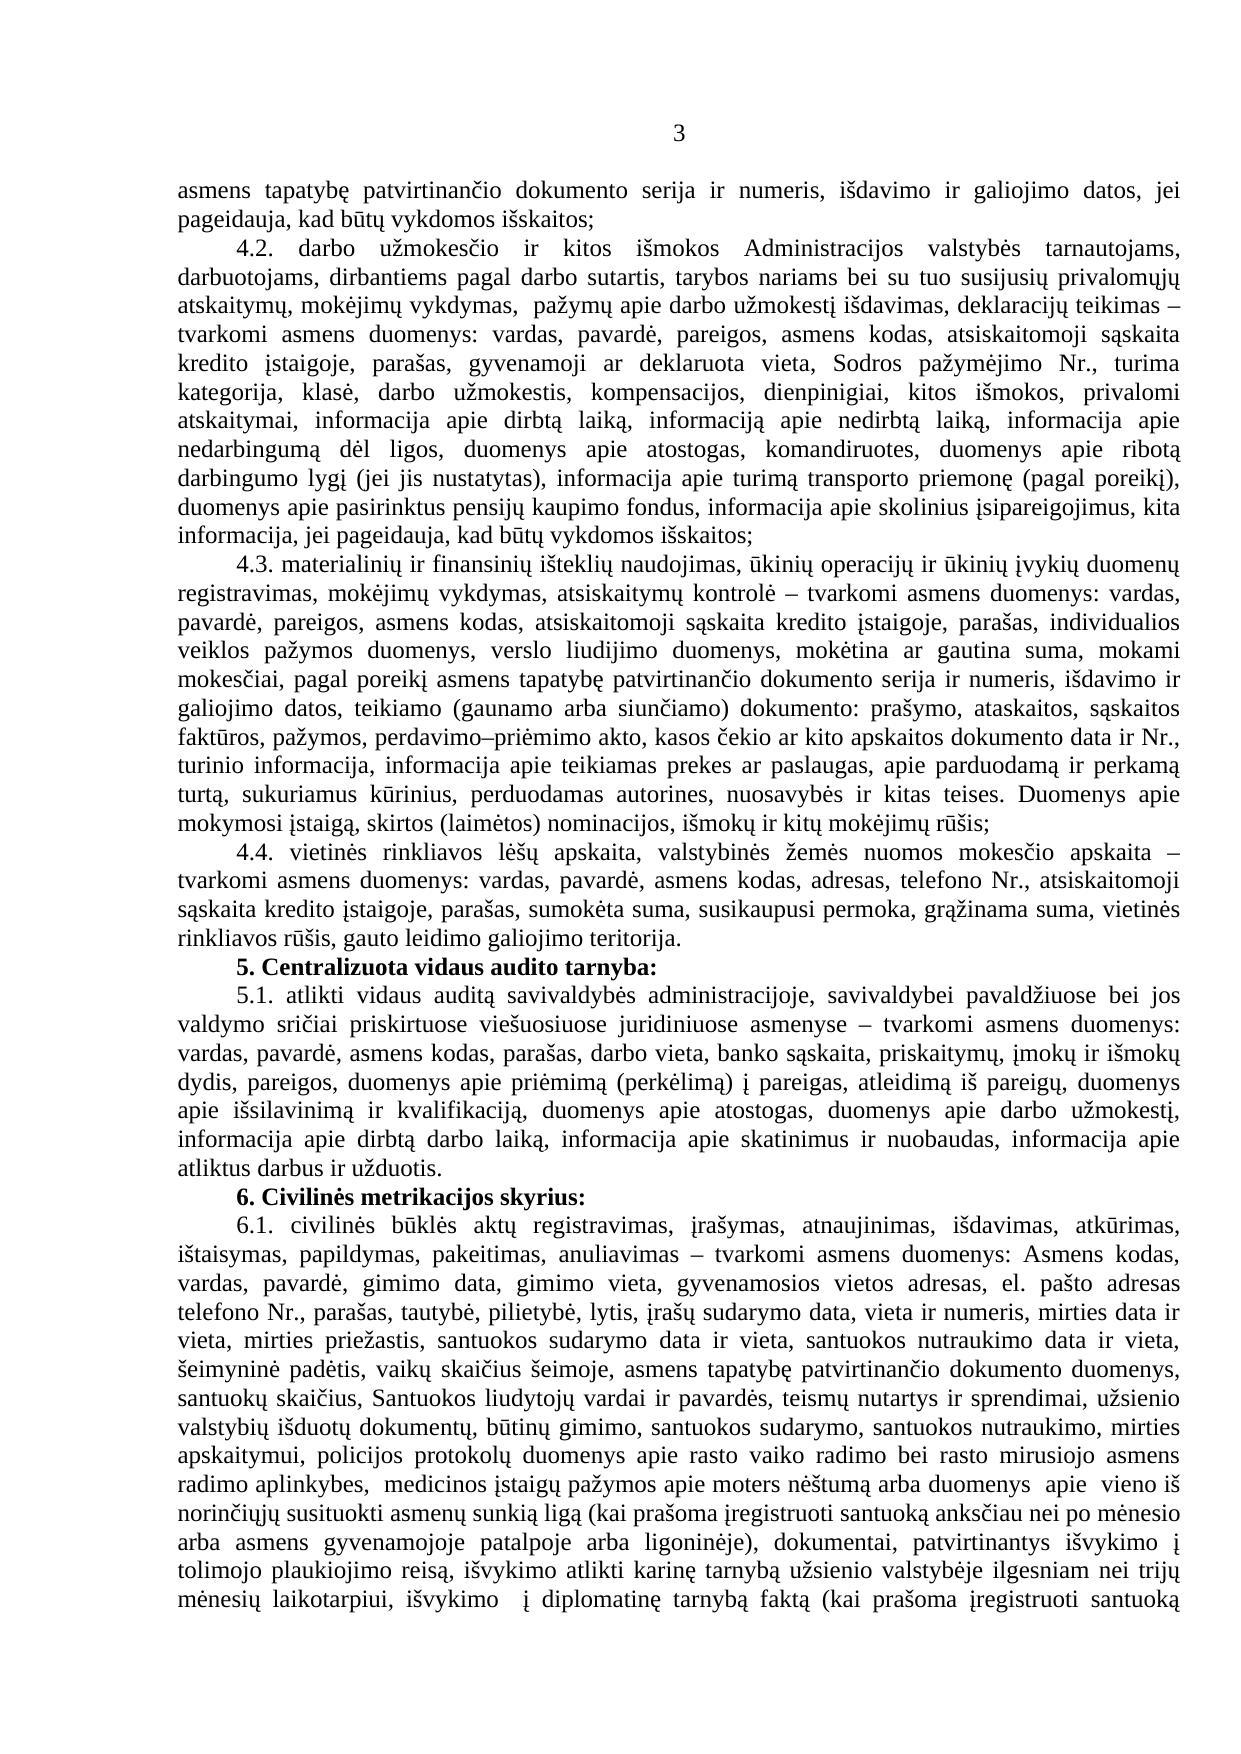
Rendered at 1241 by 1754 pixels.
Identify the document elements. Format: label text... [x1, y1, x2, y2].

text 6.1. civilinės būklės aktų registravimas, įrašymas, atnaujinimas, išdavimas, atkūrimas, ištaisymas, papildymas, pakeitimas, anuliavimas – tvarkomi asmens duomenys: Asmens kodas, vardas, pavardė, gimimo data, gimimo vieta, gyvenamosios vietos adresas, el. pašto adresas telefono Nr., parašas, tautybė, pilietybė, lytis, įrašų sudarymo data, vieta ir numeris, mirties data ir vieta, mirties priežastis, santuokos sudarymo data ir vieta, santuokos nutraukimo data ir vieta, šeimyninė padėtis, vaikų skaičius šeimoje, asmens tapatybę patvirtinančio dokumento duomenys, santuokų skaičius, Santuokos liudytojų vardai ir pavardės, teismų nutartys ir sprendimai, užsienio valstybių išduotų dokumentų, būtinų gimimo, santuokos sudarymo, santuokos nutraukimo, mirties apskaitymui, policijos protokolų duomenys apie rasto vaiko radimo bei rasto mirusiojo asmens radimo aplinkybes, medicinos įstaigų pažymos apie moters nėštumą arba duomenys apie vieno iš norinčiųjų susituokti asmenų sunkią ligą (kai prašoma įregistruoti santuoką anksčiau nei po mėnesio arba asmens gyvenamojoje patalpoje arba ligoninėje), dokumentai, patvirtinantys išvykimo į tolimojo plaukiojimo reisą, išvykimo atlikti karinę tarnybą užsienio valstybėje ilgesniam nei trijų mėnesių laikotarpiui, išvykimo į diplomatinę tarnybą faktą (kai prašoma įregistruoti santuoką [177, 1211, 1181, 1613]
text asmens tapatybę patvirtinančio dokumento serija ir numeris, išdavimo ir galiojimo datos, jei pageidauja, kad būtų vykdomos išskaitos; [177, 176, 1181, 233]
text 4.3. materialinių ir finansinių išteklių naudojimas, ūkinių operacijų ir ūkinių įvykių duomenų registravimas, mokėjimų vykdymas, atsiskaitymų kontrolė – tvarkomi asmens duomenys: vardas, pavardė, pareigos, asmens kodas, atsiskaitomoji sąskaita kredito įstaigoje, parašas, individualios veiklos pažymos duomenys, verslo liudijimo duomenys, mokėtina ar gautina suma, mokami mokesčiai, pagal poreikį asmens tapatybę patvirtinančio dokumento serija ir numeris, išdavimo ir galiojimo datos, teikiamo (gaunamo arba siunčiamo) dokumento: prašymo, ataskaitos, sąskaitos faktūros, pažymos, perdavimo–priėmimo akto, kasos čekio ar kito apskaitos dokumento data ir Nr., turinio informacija, informacija apie teikiamas prekes ar paslaugas, apie parduodamą ir perkamą turtą, sukuriamus kūrinius, perduodamas autorines, nuosavybės ir kitas teises. Duomenys apie mokymosi įstaigą, skirtos (laimėtos) nominacijos, išmokų ir kitų mokėjimų rūšis; [177, 549, 1181, 837]
text 6. Civilinės metrikacijos skyrius: [177, 1182, 1181, 1211]
text 5.1. atlikti vidaus auditą savivaldybės administracijoje, savivaldybei pavaldžiuose bei jos valdymo sričiai priskirtuose viešuosiuose juridiniuose asmenyse – tvarkomi asmens duomenys: vardas, pavardė, asmens kodas, parašas, darbo vieta, banko sąskaita, priskaitymų, įmokų ir išmokų dydis, pareigos, duomenys apie priėmimą (perkėlimą) į pareigas, atleidimą iš pareigų, duomenys apie išsilavinimą ir kvalifikaciją, duomenys apie atostogas, duomenys apie darbo užmokestį, informacija apie dirbtą darbo laiką, informacija apie skatinimus ir nuobaudas, informacija apie atliktus darbus ir užduotis. [177, 981, 1181, 1182]
text 5. Centralizuota vidaus audito tarnyba: [177, 952, 1181, 981]
text 4.4. vietinės rinkliavos lėšų apskaita, valstybinės žemės nuomos mokesčio apskaita – tvarkomi asmens duomenys: vardas, pavardė, asmens kodas, adresas, telefono Nr., atsiskaitomoji sąskaita kredito įstaigoje, parašas, sumokėta suma, susikaupusi permoka, grąžinama suma, vietinės rinkliavos rūšis, gauto leidimo galiojimo teritorija. [177, 837, 1181, 952]
text 4.2. darbo užmokesčio ir kitos išmokos Administracijos valstybės tarnautojams, darbuotojams, dirbantiems pagal darbo sutartis, tarybos nariams bei su tuo susijusių privalomųjų atskaitymų, mokėjimų vykdymas, pažymų apie darbo užmokestį išdavimas, deklaracijų teikimas – tvarkomi asmens duomenys: vardas, pavardė, pareigos, asmens kodas, atsiskaitomoji sąskaita kredito įstaigoje, parašas, gyvenamoji ar deklaruota vieta, Sodros pažymėjimo Nr., turima kategorija, klasė, darbo užmokestis, kompensacijos, dienpinigiai, kitos išmokos, privalomi atskaitymai, informacija apie dirbtą laiką, informaciją apie nedirbtą laiką, informacija apie nedarbingumą dėl ligos, duomenys apie atostogas, komandiruotes, duomenys apie ribotą darbingumo lygį (jei jis nustatytas), informacija apie turimą transporto priemonę (pagal poreikį), duomenys apie pasirinktus pensijų kaupimo fondus, informacija apie skolinius įsipareigojimus, kita informacija, jei pageidauja, kad būtų vykdomos išskaitos; [177, 233, 1181, 549]
